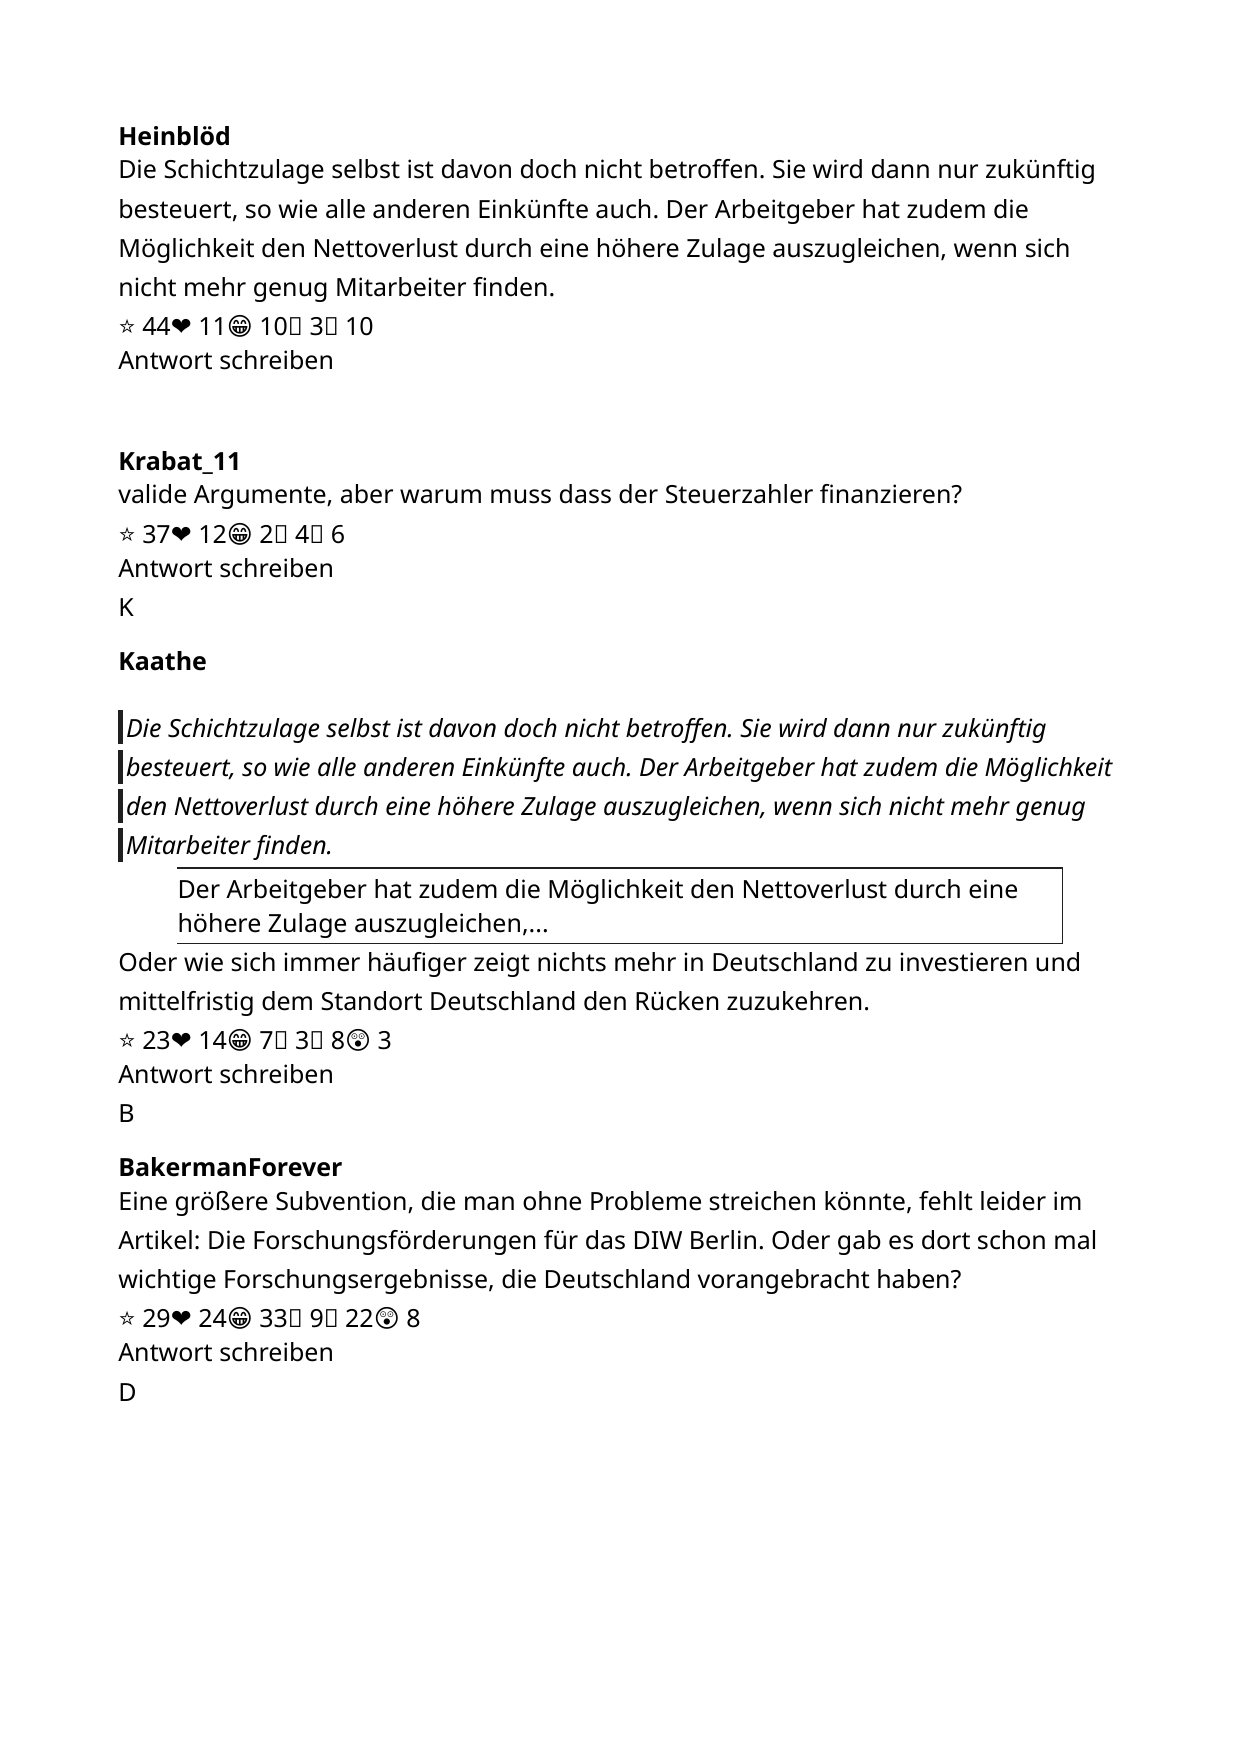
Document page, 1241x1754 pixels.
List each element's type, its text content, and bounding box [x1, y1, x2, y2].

text valide Argumente, aber warum muss dass der Steuerzahler finanzieren? [118, 477, 1122, 511]
text ⭐️ 37❤️ 12😁 2🙁 4🤨 6 [118, 516, 1122, 550]
text Oder wie sich immer häufiger zeigt nichts mehr in Deutschland zu investieren und mittelfristig dem Standort Deutschland den Rücken zuzukehren. [118, 944, 1122, 1017]
text Antwort schreiben [118, 550, 1122, 584]
text Antwort schreiben [118, 1057, 1122, 1091]
text Antwort schreiben [118, 1335, 1122, 1369]
text ⭐️ 44❤️ 11😁 10🙁 3🤨 10 [118, 309, 1122, 343]
subtitle Krabat_11 [118, 443, 1122, 477]
subtitle Kaathe [118, 643, 1122, 677]
subtitle Heinblöd [118, 118, 1122, 152]
text Der Arbeitgeber hat zudem die Möglichkeit den Nettoverlust durch eine höhere Zulage auszugleichen,... [177, 869, 1062, 943]
text ⭐️ 29❤️ 24😁 33🙁 9🤨 22😲 8 [118, 1301, 1122, 1335]
text B [118, 1096, 1122, 1130]
text Eine größere Subvention, die man ohne Probleme streichen könnte, fehlt leider im Artikel: Die Forschungsförderungen für das DIW Berlin. Oder gab es dort schon mal wichtige Forschungsergebnisse, die Deutschland vorangebracht haben? [118, 1183, 1122, 1296]
text Die Schichtzulage selbst ist davon doch nicht betroffen. Sie wird dann nur zukünftig besteuert, so wie alle anderen Einkünfte auch. Der Arbeitgeber hat zudem die Möglichkeit den Nettoverlust durch eine höhere Zulage auszugleichen, wenn sich nicht mehr genug Mitarbeiter finden. [118, 710, 1122, 862]
text Die Schichtzulage selbst ist davon doch nicht betroffen. Sie wird dann nur zukünftig besteuert, so wie alle anderen Einkünfte auch. Der Arbeitgeber hat zudem die Möglichkeit den Nettoverlust durch eine höhere Zulage auszugleichen, wenn sich nicht mehr genug Mitarbeiter finden. [118, 152, 1122, 304]
text K [118, 589, 1122, 624]
subtitle BakermanForever [118, 1149, 1122, 1183]
text D [118, 1374, 1122, 1408]
text Antwort schreiben [118, 343, 1122, 377]
text ⭐️ 23❤️ 14😁 7🙁 3🤨 8😲 3 [118, 1022, 1122, 1057]
